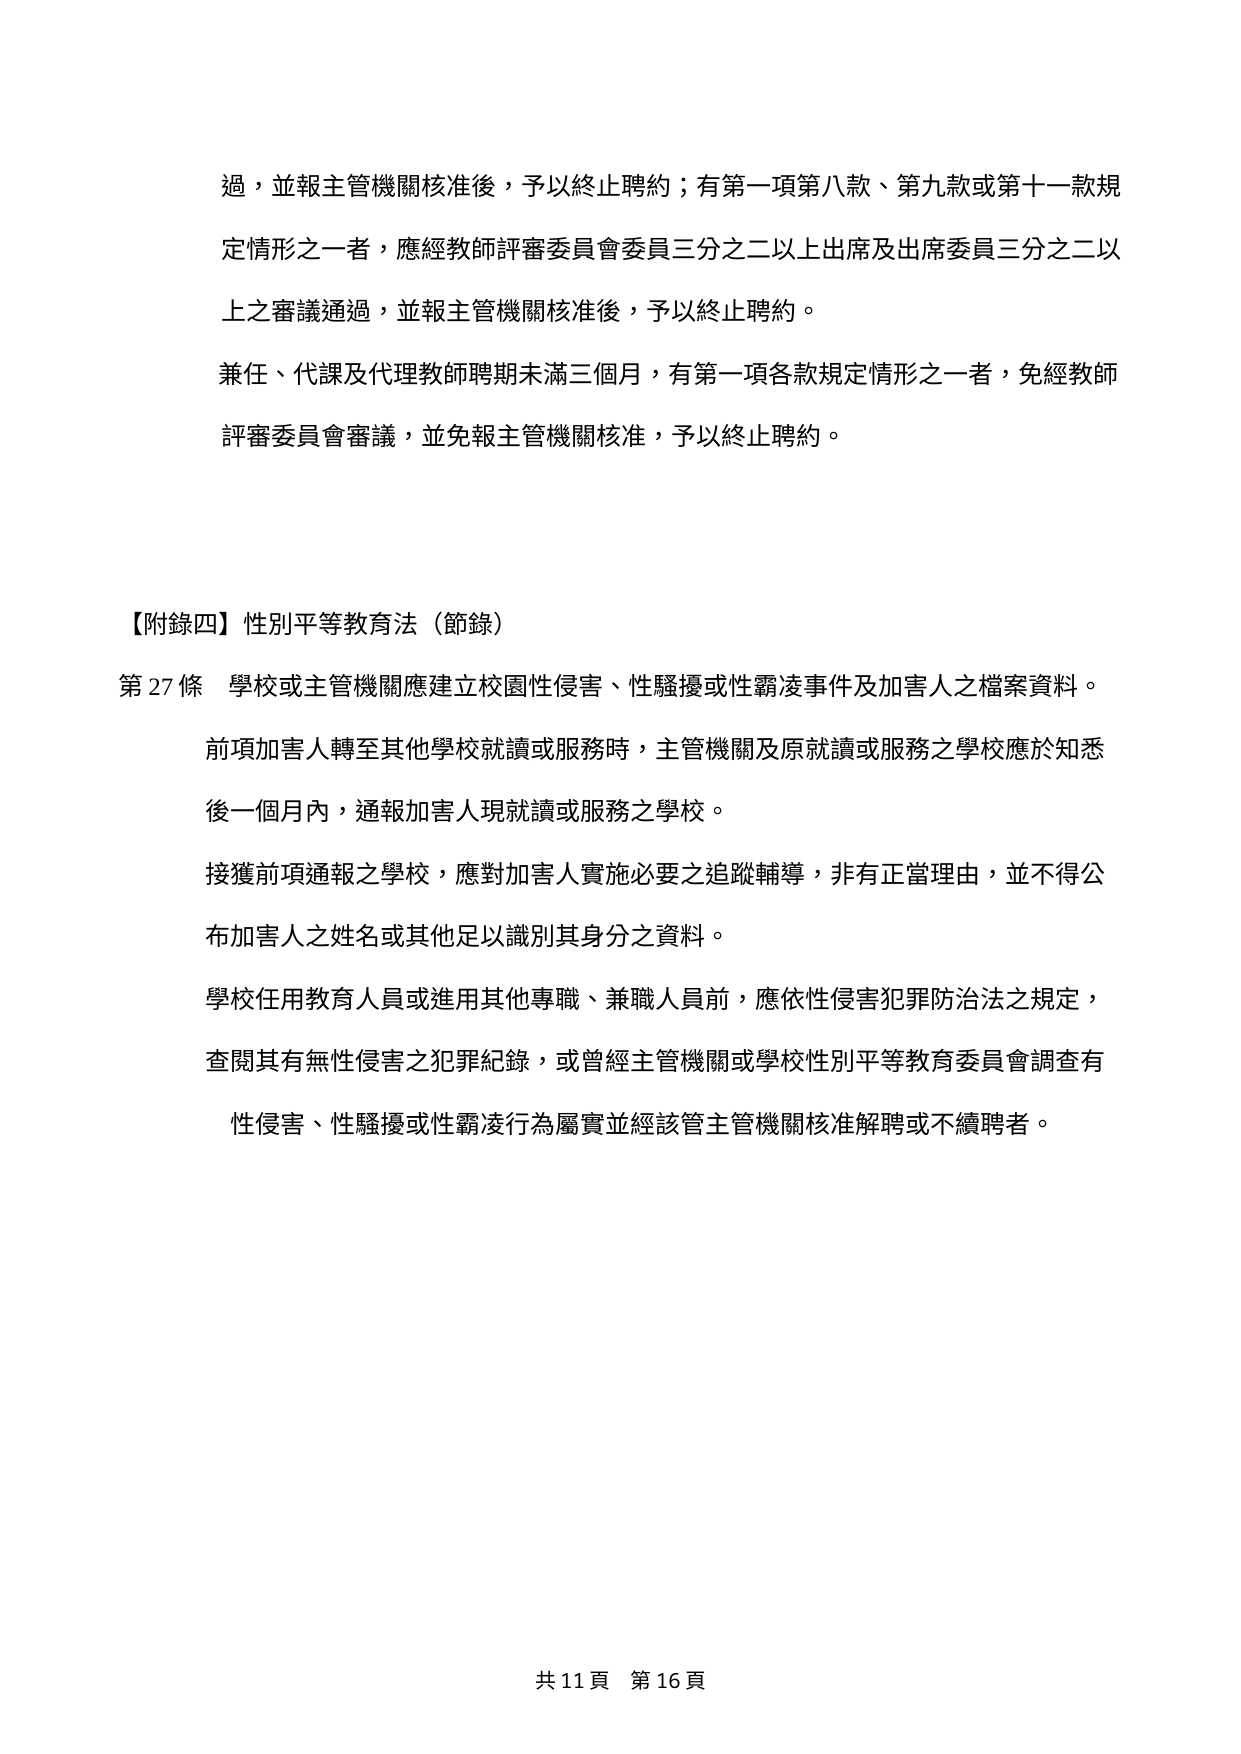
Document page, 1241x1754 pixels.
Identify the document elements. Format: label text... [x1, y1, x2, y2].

text 學校任用教育人員或進用其他專職、兼職人員前，應依性侵害犯罪防治法之規定， [118, 956, 1122, 1018]
text 前項加害人轉至其他學校就讀或服務時，主管機關及原就讀或服務之學校應於知悉 [118, 706, 1122, 768]
text 查閱其有無性侵害之犯罪紀錄，或曾經主管機關或學校性別平等教育委員會調查有 [118, 1018, 1122, 1081]
text 接獲前項通報之學校，應對加害人實施必要之追蹤輔導，非有正當理由，並不得公 [118, 831, 1122, 893]
text 兼任、代課及代理教師聘期未滿三個月，有第一項各款規定情形之一者，免經教師評審委員會審議，並免報主管機關核准，予以終止聘約。 [218, 331, 1122, 456]
text 性侵害、性騷擾或性霸凌行為屬實並經該管主管機關核准解聘或不續聘者。 [118, 1081, 1122, 1143]
text 第27條 學校或主管機關應建立校園性侵害、性騷擾或性霸凌事件及加害人之檔案資料。 [118, 643, 1122, 706]
text 【附錄四】性別平等教育法（節錄） [118, 581, 1122, 643]
text 後一個月內，通報加害人現就讀或服務之學校。 [118, 768, 1122, 831]
text 過，並報主管機關核准後，予以終止聘約；有第一項第八款、第九款或第十一款規定情形之一者，應經教師評審委員會委員三分之二以上出席及出席委員三分之二以上之審議通過，並報主管機關核准後，予以終止聘約。 [218, 143, 1122, 331]
text 布加害人之姓名或其他足以識別其身分之資料。 [118, 893, 1122, 956]
